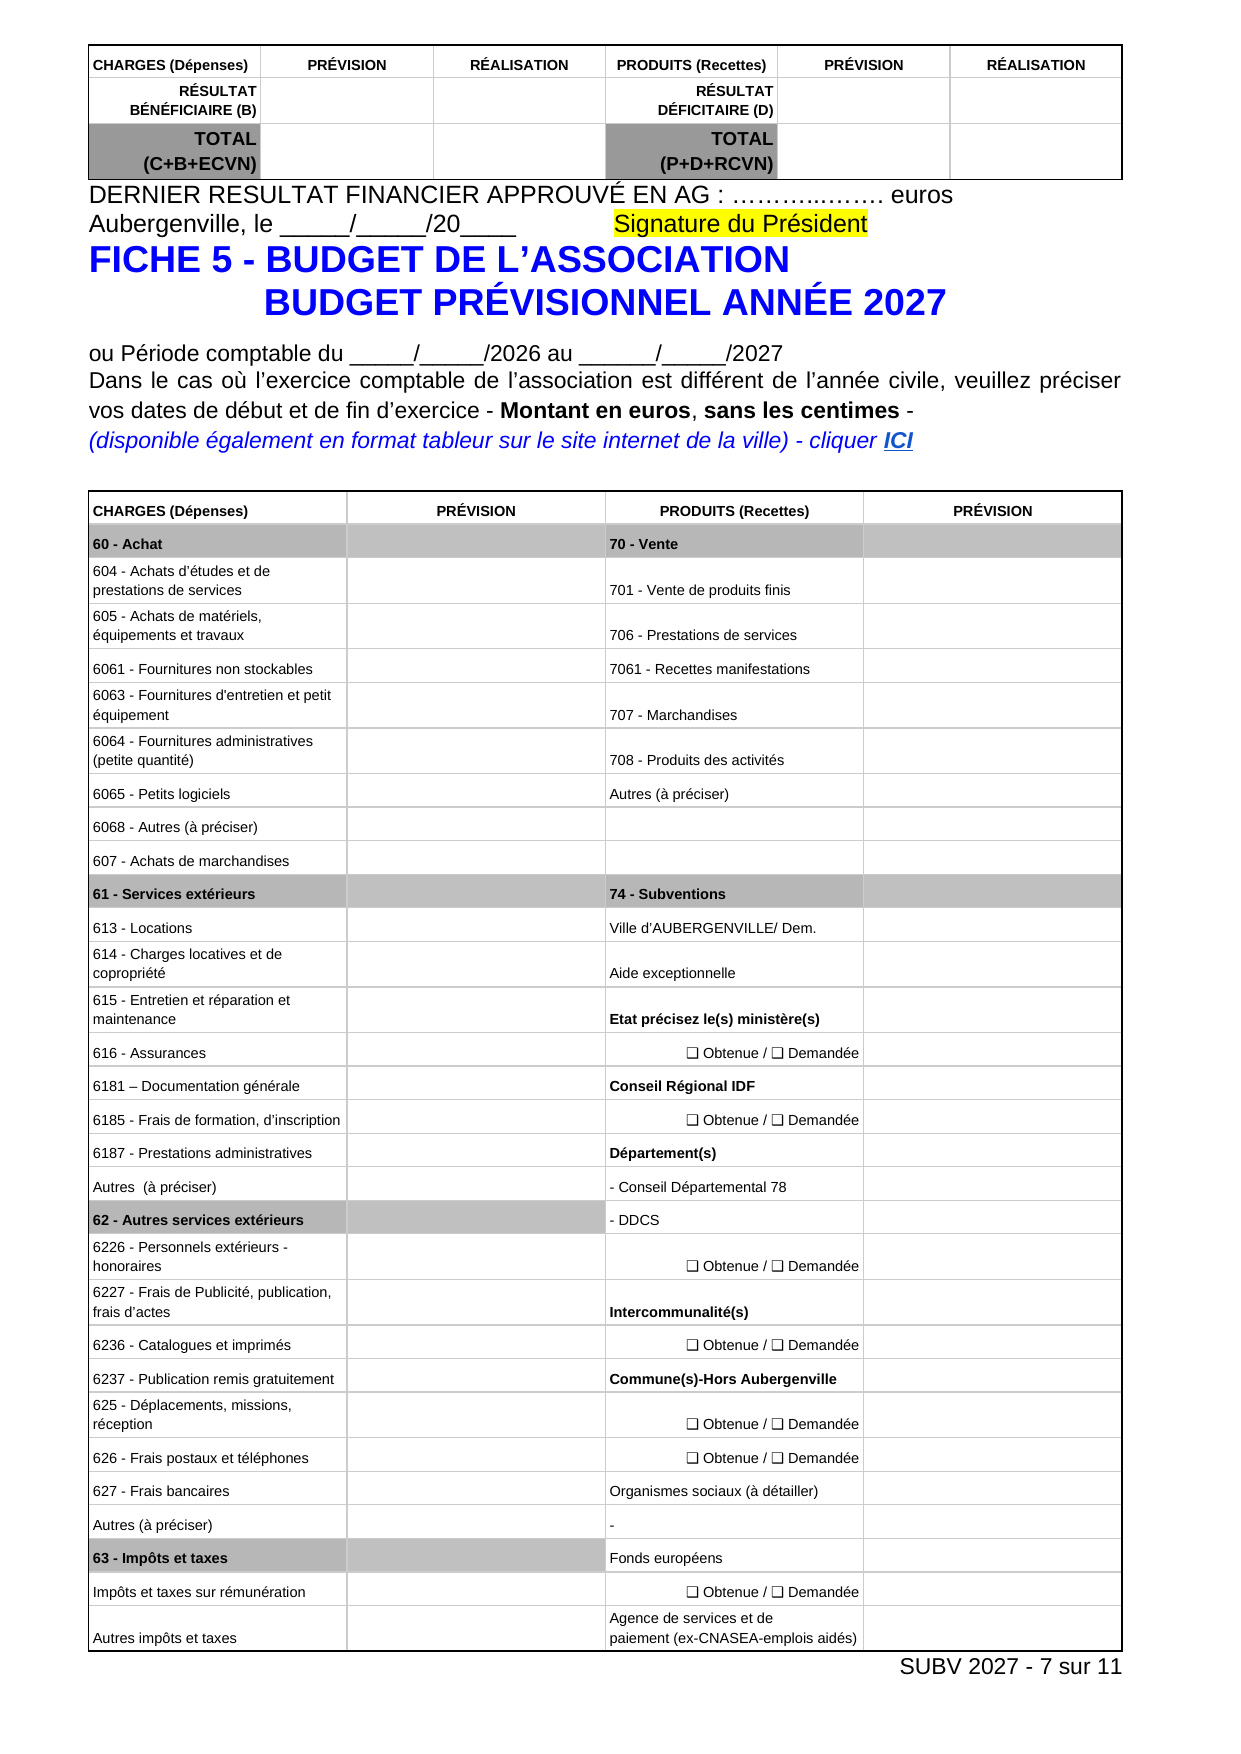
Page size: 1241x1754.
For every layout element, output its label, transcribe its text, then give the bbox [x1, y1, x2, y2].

table_cell [261, 78, 433, 123]
table_cell [864, 1505, 1121, 1538]
table_cell [348, 604, 605, 648]
table_cell [864, 942, 1121, 986]
table_cell 74 - Subventions [606, 875, 863, 907]
table_cell [864, 908, 1121, 941]
table_cell [951, 124, 1121, 179]
table_cell 615 - Entretien et réparation et maintenance [89, 988, 346, 1032]
table_cell Ville d’AUBERGENVILLE/ Dem. [606, 908, 863, 941]
table_cell [348, 808, 605, 840]
table_cell [778, 78, 949, 123]
table_cell [606, 841, 863, 873]
text (disponible également en format tableur sur le site internet de la ville) - cliquer ICI [88, 427, 1122, 453]
table_cell [864, 649, 1121, 682]
table_cell 706 - Prestations de services [606, 604, 863, 648]
table_cell 6237 - Publication remis gratuitement [89, 1359, 346, 1391]
table_header PRÉVISION [778, 46, 949, 77]
table_cell Autres (à préciser) [606, 774, 863, 806]
table_cell [348, 729, 605, 773]
table_cell [864, 1539, 1121, 1571]
table_cell Commune(s)-Hors Aubergenville [606, 1359, 863, 1391]
table_cell [778, 124, 949, 179]
table_cell 616 - Assurances [89, 1033, 346, 1065]
table_cell Département(s) [606, 1134, 863, 1166]
table_cell 7061 - Recettes manifestations [606, 649, 863, 682]
table_cell 6227 - Frais de Publicité, publication, frais d’actes [89, 1280, 346, 1324]
table_cell [864, 808, 1121, 840]
table_header PRODUITS (Recettes) [606, 46, 777, 77]
table_cell 6236 - Catalogues et imprimés [89, 1326, 346, 1358]
table_cell [864, 683, 1121, 727]
table_cell ❑ Obtenue / ❑ Demandée [606, 1438, 863, 1471]
table_cell [348, 1134, 605, 1166]
table_cell 6226 - Personnels extérieurs - honoraires [89, 1234, 346, 1279]
table_cell [864, 1067, 1121, 1099]
table_cell 6061 - Fournitures non stockables [89, 649, 346, 682]
table_header PRODUITS (Recettes) [606, 492, 863, 523]
table_cell 6185 - Frais de formation, d’inscription [89, 1100, 346, 1132]
text Aubergenville, le _____/_____/20____ Signature du Président [88, 209, 1122, 237]
table_header PRÉVISION [864, 492, 1121, 523]
table_cell [348, 525, 605, 557]
table_cell [864, 875, 1121, 907]
table_cell [348, 1234, 605, 1279]
table_cell ❑ Obtenue / ❑ Demandée [606, 1393, 863, 1437]
table_cell [348, 1539, 605, 1571]
table_cell [864, 1472, 1121, 1504]
table_cell [348, 1326, 605, 1358]
table_cell [864, 988, 1121, 1032]
table_header PRÉVISION [261, 46, 433, 77]
table_cell 6068 - Autres (à préciser) [89, 808, 346, 840]
text FICHE 5 - BUDGET DE L’ASSOCIATION [88, 237, 1122, 281]
table_cell ❑ Obtenue / ❑ Demandée [606, 1234, 863, 1279]
table_cell 6063 - Fournitures d'entretien et petit équipement [89, 683, 346, 727]
table_cell - Conseil Départemental 78 [606, 1167, 863, 1199]
table_cell Organismes sociaux (à détailler) [606, 1472, 863, 1504]
table_cell [864, 729, 1121, 773]
table_header RÉALISATION [951, 46, 1121, 77]
table_cell [348, 1167, 605, 1199]
table_cell 6181 – Documentation générale [89, 1067, 346, 1099]
text DERNIER RESULTAT FINANCIER APPROUVÉ EN AG : ………...……. euros [88, 180, 1122, 209]
table_cell Impôts et taxes sur rémunération [89, 1573, 346, 1605]
table_cell [864, 1033, 1121, 1065]
table_cell [864, 1359, 1121, 1391]
table_cell Autres impôts et taxes [89, 1606, 346, 1650]
table_cell [348, 1606, 605, 1650]
text Dans le cas où l’exercice comptable de l’association est différent de l’année civile, veuillez préciser vos dates de début et de fin d’exercice - Montant en euros, sans les centimes - [88, 367, 1122, 423]
table_cell [864, 1393, 1121, 1437]
table_cell 61 - Services extérieurs [89, 875, 346, 907]
table_cell 60 - Achat [89, 525, 346, 557]
table_cell [864, 604, 1121, 648]
table_cell [348, 1033, 605, 1065]
table_cell [864, 1280, 1121, 1324]
table_cell Agence de services et de paiement (ex-CNASEA-emplois aidés) [606, 1606, 863, 1650]
table_cell 707 - Marchandises [606, 683, 863, 727]
table_cell [864, 1201, 1121, 1233]
table_cell Autres (à préciser) [89, 1505, 346, 1538]
table_cell [348, 988, 605, 1032]
table_cell [348, 841, 605, 873]
table_cell 607 - Achats de marchandises [89, 841, 346, 873]
table_cell TOTAL (C+B+ECVN) [89, 124, 260, 179]
table_cell Conseil Régional IDF [606, 1067, 863, 1099]
table_cell [864, 558, 1121, 602]
table_cell 613 - Locations [89, 908, 346, 941]
table_cell [951, 78, 1121, 123]
table_cell [348, 1438, 605, 1471]
table_cell Intercommunalité(s) [606, 1280, 863, 1324]
table_cell 625 - Déplacements, missions, réception [89, 1393, 346, 1437]
table_cell [864, 1573, 1121, 1605]
table_cell [864, 1234, 1121, 1279]
table_cell [348, 1573, 605, 1605]
table_cell 6187 - Prestations administratives [89, 1134, 346, 1166]
table_cell [606, 808, 863, 840]
table_cell [348, 1201, 605, 1233]
table_cell [348, 1393, 605, 1437]
table_cell 604 - Achats d’études et de prestations de services [89, 558, 346, 602]
table_cell 70 - Vente [606, 525, 863, 557]
table_cell [864, 1134, 1121, 1166]
table_cell [864, 1100, 1121, 1132]
table_cell [348, 649, 605, 682]
table_cell [348, 908, 605, 941]
table_cell [434, 124, 605, 179]
table_cell 614 - Charges locatives et de copropriété [89, 942, 346, 986]
table_cell Etat précisez le(s) ministère(s) [606, 988, 863, 1032]
table_cell [261, 124, 433, 179]
table_cell RÉSULTAT BÉNÉFICIAIRE (B) [89, 78, 260, 123]
table_cell ❑ Obtenue / ❑ Demandée [606, 1033, 863, 1065]
table_cell Fonds européens [606, 1539, 863, 1571]
text ou Période comptable du _____/_____/2026 au ______/_____/2027 [88, 340, 1122, 367]
table_cell [864, 525, 1121, 557]
table_header RÉALISATION [434, 46, 605, 77]
table_cell 605 - Achats de matériels, équipements et travaux [89, 604, 346, 648]
table_cell [864, 1438, 1121, 1471]
table_cell [348, 1100, 605, 1132]
table_cell [864, 774, 1121, 806]
table_cell [348, 1067, 605, 1099]
table_cell 6064 - Fournitures administratives (petite quantité) [89, 729, 346, 773]
table_cell [348, 1472, 605, 1504]
table_cell [348, 558, 605, 602]
table_cell - DDCS [606, 1201, 863, 1233]
table_header PRÉVISION [348, 492, 605, 523]
text BUDGET PRÉVISIONNEL ANNÉE 2027 [88, 281, 1122, 324]
table_cell [348, 942, 605, 986]
table_header CHARGES (Dépenses) [89, 492, 346, 523]
table_cell RÉSULTAT DÉFICITAIRE (D) [606, 78, 777, 123]
table_cell 6065 - Petits logiciels [89, 774, 346, 806]
table_cell [348, 1280, 605, 1324]
table_cell ❑ Obtenue / ❑ Demandée [606, 1100, 863, 1132]
table_cell 627 - Frais bancaires [89, 1472, 346, 1504]
table_cell [348, 1505, 605, 1538]
table_cell [434, 78, 605, 123]
table_cell [348, 1359, 605, 1391]
table_cell [864, 841, 1121, 873]
table_cell - [606, 1505, 863, 1538]
table_cell [864, 1167, 1121, 1199]
table_cell [348, 683, 605, 727]
table_cell [348, 875, 605, 907]
table_cell 62 - Autres services extérieurs [89, 1201, 346, 1233]
table_cell ❑ Obtenue / ❑ Demandée [606, 1326, 863, 1358]
table_cell [348, 774, 605, 806]
table_cell ❑ Obtenue / ❑ Demandée [606, 1573, 863, 1605]
table_header CHARGES (Dépenses) [89, 46, 260, 77]
table_cell 708 - Produits des activités [606, 729, 863, 773]
table_cell Autres (à préciser) [89, 1167, 346, 1199]
table_cell 701 - Vente de produits finis [606, 558, 863, 602]
table_cell 626 - Frais postaux et téléphones [89, 1438, 346, 1471]
table_cell [864, 1606, 1121, 1650]
table_cell TOTAL (P+D+RCVN) [606, 124, 777, 179]
table_cell 63 - Impôts et taxes [89, 1539, 346, 1571]
table_cell [864, 1326, 1121, 1358]
table_cell Aide exceptionnelle [606, 942, 863, 986]
